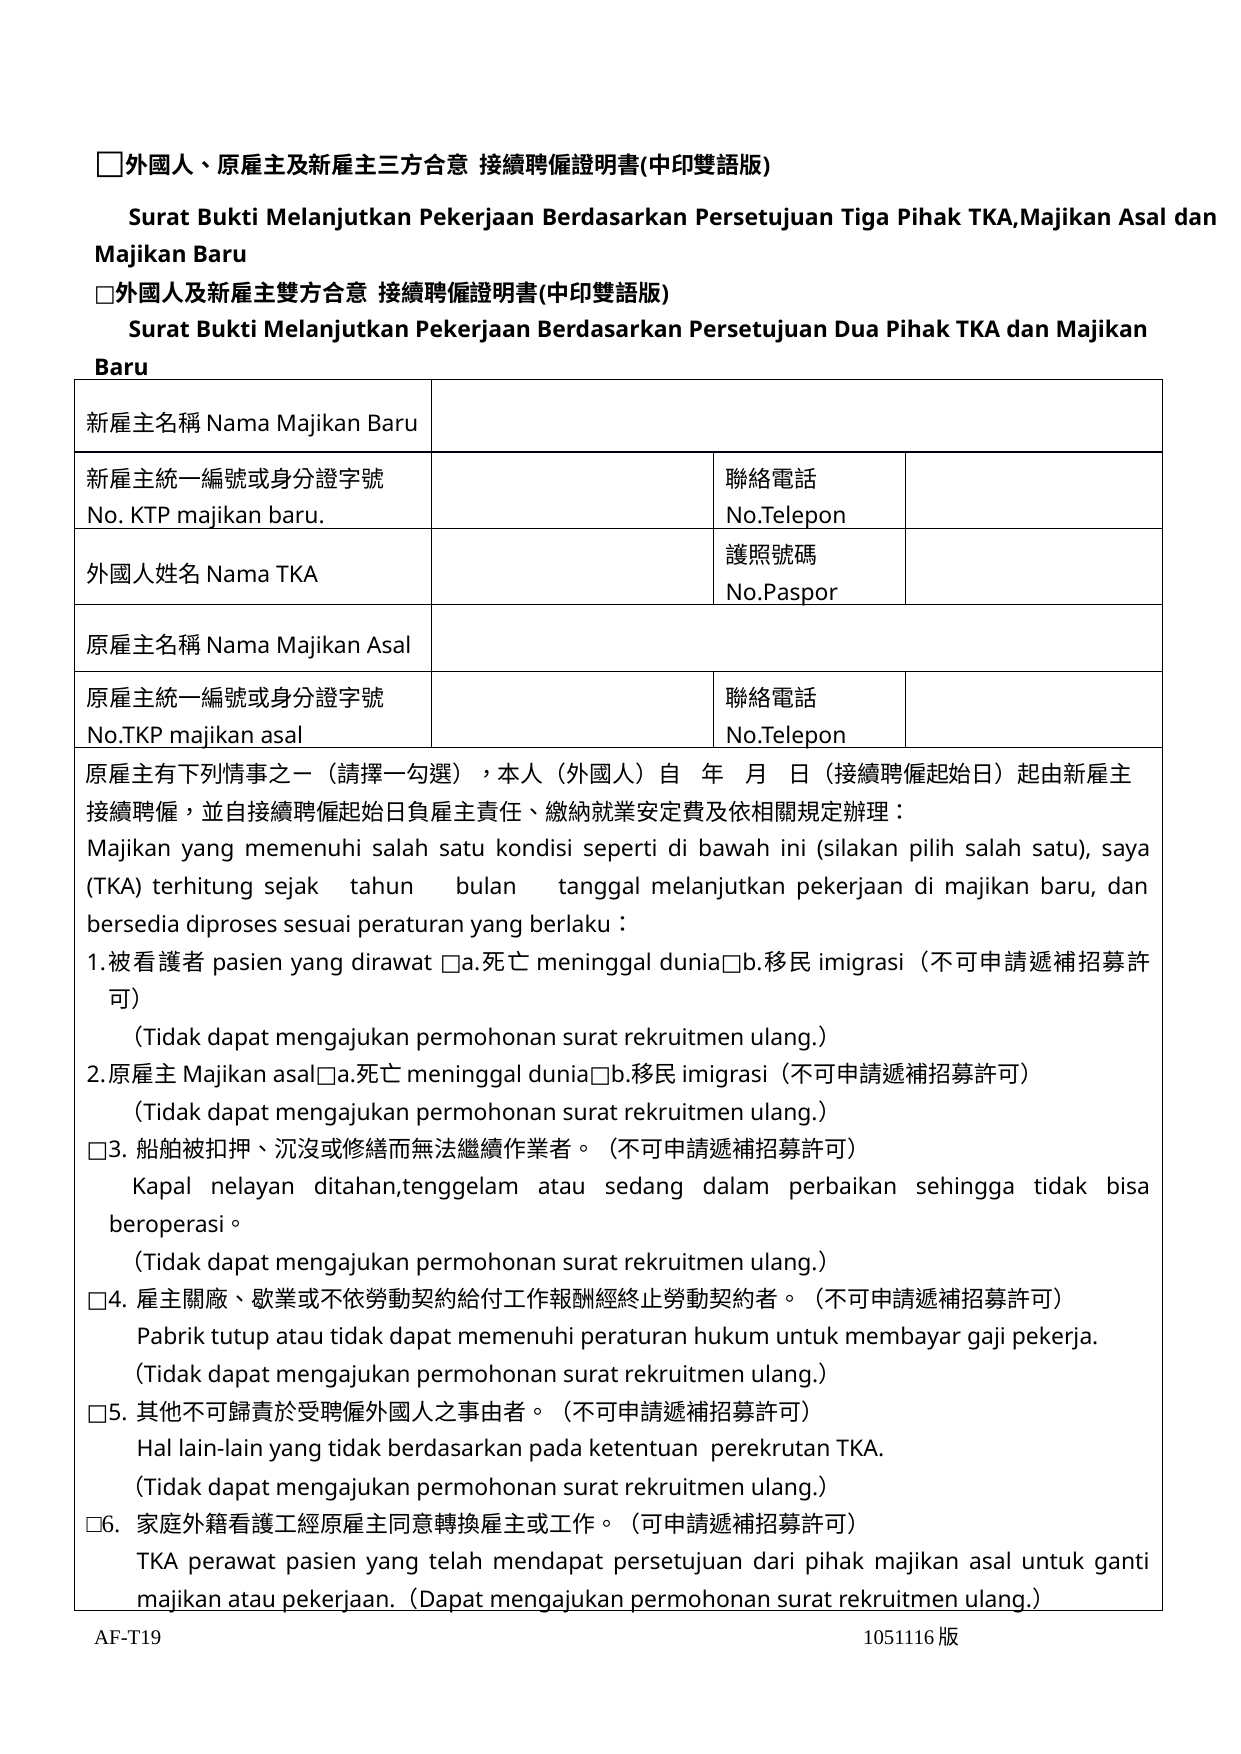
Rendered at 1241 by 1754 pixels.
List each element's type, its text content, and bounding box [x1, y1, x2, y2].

table_cell 外國人姓名Nama TKA [75, 529, 431, 603]
text □外國人及新雇主雙方合意 接續聘僱證明書(中印雙語版) [94, 267, 1162, 304]
text Surat Bukti Melanjutkan Pekerjaan Berdasarkan Persetujuan Dua Pihak TKA dan Majikan Baru [94, 304, 1200, 379]
table_cell 新雇主統一編號或身分證字號 No. KTP majikan baru. [75, 453, 431, 527]
table_header [432, 380, 1162, 451]
table_cell [432, 529, 713, 603]
text Surat Bukti Melanjutkan Pekerjaan Berdasarkan Persetujuan Tiga Pihak TKA,Majikan Asal dan Majikan Baru [94, 192, 1218, 267]
table_cell 護照號碼 No.Paspor [714, 529, 905, 603]
table_cell [432, 453, 713, 527]
table_cell 聯絡電話 No.Telepon [714, 672, 905, 747]
table_cell [906, 529, 1162, 603]
table_header 新雇主名稱Nama Majikan Baru [75, 380, 431, 451]
text □外國人、原雇主及新雇主三方合意 接續聘僱證明書(中印雙語版) [94, 117, 1162, 192]
table_cell 聯絡電話 No.Telepon [714, 453, 905, 527]
table_cell [432, 605, 1162, 671]
table_cell 原雇主有下列情事之ㄧ（請擇一勾選），本人（外國人）自 年 月 日（接續聘僱起始日）起由新雇主接續聘僱，並自接續聘僱起始日負雇主責任、繳納就業安定費及依相關規定辦理： Majikan yang memenuhi salah satu kondisi seperti di bawah ini (silakan pilih salah satu), saya (TKA) terhitung sejak tahun bulan tanggal melanjutkan pekerjaan di majikan baru, dan bersedia diproses sesuai peraturan yang berlaku： 被看護者pasien yang dirawat □a.死亡meninggal dunia□b.移民imigrasi（不可申請遞補招募許可） （Tidak dapat mengajukan permohonan surat rekruitmen ulang.） 原雇主Majikan asal□a.死亡meninggal dunia□b.移民imigrasi（不可申請遞補招募許可） （Tidak dapat mengajukan permohonan surat rekruitmen ulang.） 船舶被扣押、沉沒或修繕而無法繼續作業者。（不可申請遞補招募許可） Kapal nelayan ditahan,tenggelam atau sedang dalam perbaikan sehingga tidak bisa beroperasi。 （Tidak dapat mengajukan permohonan surat rekruitmen ulang.） 雇主關廠、歇業或不依勞動契約給付工作報酬經終止勞動契約者。（不可申請遞補招募許可） Pabrik tutup atau tidak dapat memenuhi peraturan hukum untuk membayar gaji pekerja. （Tidak dapat mengajukan permohonan surat rekruitmen ulang.） 其他不可歸責於受聘僱外國人之事由者。（不可申請遞補招募許可） Hal lain-lain yang tidak berdasarkan pada ketentuan perekrutan TKA. （Tidak dapat mengajukan permohonan surat rekruitmen ulang.） 家庭外籍看護工經原雇主同意轉換雇主或工作。（可申請遞補招募許可） TKA perawat pasien yang telah mendapat persetujuan dari pihak majikan asal untuk ganti majikan atau pekerjaan.（Dapat mengajukan permohonan surat rekruitmen ulang.） [75, 748, 1162, 1610]
table_cell 原雇主統一編號或身分證字號 No.TKP majikan asal [75, 672, 431, 747]
table_cell 原雇主名稱Nama Majikan Asal [75, 605, 431, 671]
table_cell [906, 453, 1162, 527]
table_cell [432, 672, 713, 747]
table_cell [906, 672, 1162, 747]
